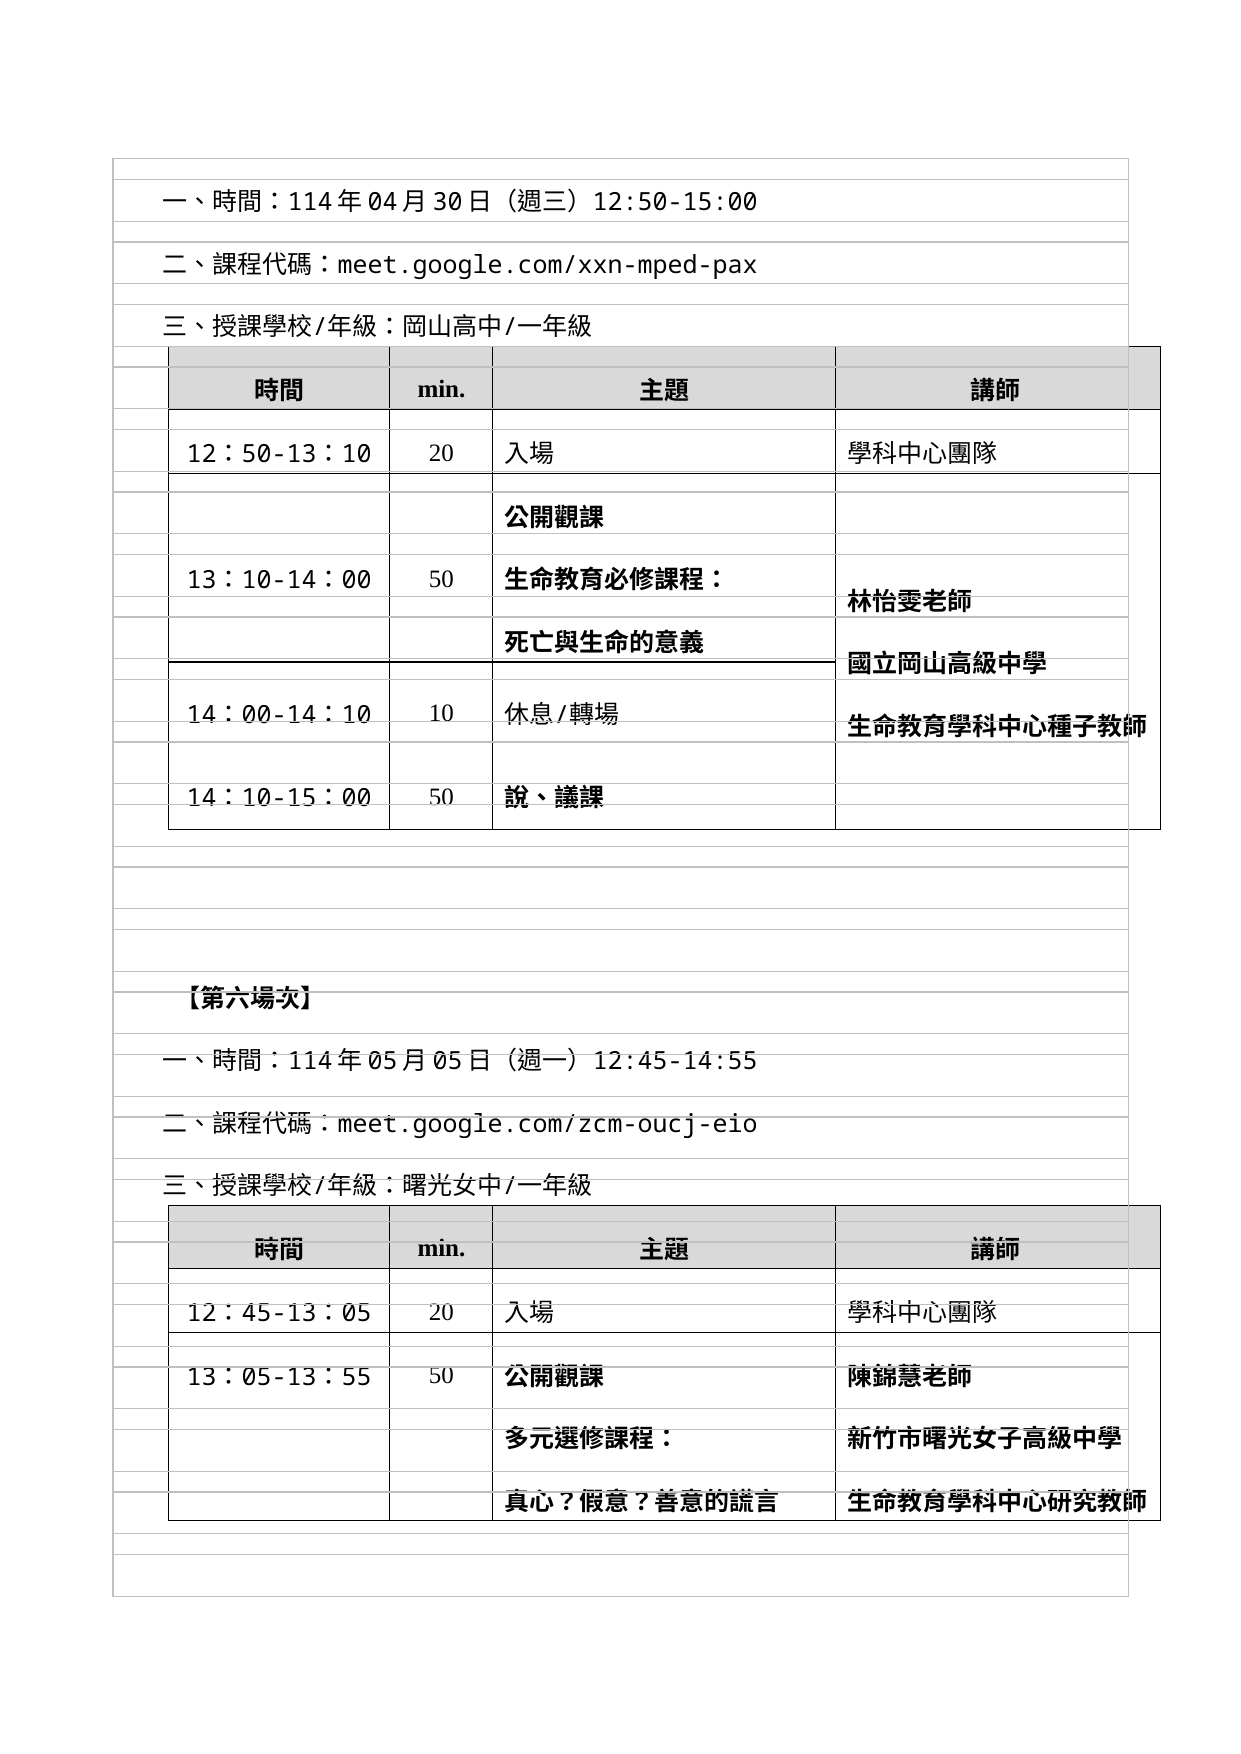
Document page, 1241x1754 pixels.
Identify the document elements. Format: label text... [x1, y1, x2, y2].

table_cell 14：10-15：00 [169, 743, 389, 783]
text [114, 159, 1128, 179]
table_cell [493, 1333, 835, 1346]
table_cell 14：00-14：10 [169, 663, 389, 679]
table_cell 林怡雯老師 國立岡山高級中學 生命教育學科中心種子教師 [836, 618, 1128, 658]
table_cell [169, 534, 389, 554]
table_header [836, 347, 1128, 366]
table_cell [493, 1472, 835, 1491]
table_cell [169, 1430, 389, 1471]
table_cell [493, 1409, 835, 1429]
table_header [1129, 1206, 1160, 1268]
table_cell [390, 474, 492, 491]
table_cell 50 [390, 555, 492, 596]
text 二、課程代碼：meet.google.com/zcm-oucj-eio [114, 1118, 1128, 1142]
text [175, 972, 1128, 991]
table_cell 陳錦慧老師 新竹市曙光女子高級中學 生命教育學科中心研究教師 [1129, 1333, 1160, 1520]
table_cell 生命教育必修課程： [493, 555, 835, 596]
table_cell 14：10-15：00 [169, 784, 389, 804]
text [114, 1017, 1128, 1033]
table_cell [169, 1409, 389, 1429]
table_cell [390, 1409, 492, 1429]
table_cell [390, 597, 492, 616]
text [114, 1034, 1128, 1054]
table_cell [169, 410, 389, 429]
table_cell 50 [390, 805, 492, 829]
table_cell [390, 534, 492, 554]
table_cell 林怡雯老師 國立岡山高級中學 生命教育學科中心種子教師 [836, 722, 1128, 741]
table_cell [169, 1284, 389, 1304]
table_cell 入場 [493, 1305, 835, 1332]
text [114, 1097, 1128, 1116]
text 【第六場次】 [175, 993, 1128, 1017]
table_cell 林怡雯老師 國立岡山高級中學 生命教育學科中心種子教師 [836, 534, 1128, 554]
table_cell [1129, 410, 1160, 473]
table_cell 陳錦慧老師 新竹市曙光女子高級中學 生命教育學科中心研究教師 [836, 1409, 1128, 1429]
table_cell 林怡雯老師 國立岡山高級中學 生命教育學科中心種子教師 [836, 805, 1128, 829]
table_cell [169, 1333, 389, 1346]
table_cell 學科中心團隊 [836, 430, 1128, 471]
text 一、時間：114年04月30日（週三）12:50-15:00 [114, 180, 1128, 221]
table_header [493, 1206, 835, 1221]
table_cell [836, 1269, 1128, 1283]
text 三、授課學校/年級：岡山高中/一年級 [114, 305, 1128, 346]
table_cell [1129, 1269, 1160, 1332]
table_cell [493, 1269, 835, 1283]
table_cell 14：10-15：00 [169, 805, 389, 829]
table_cell [390, 493, 492, 533]
table_cell [390, 1333, 492, 1346]
table_cell [390, 1347, 492, 1366]
table_header [836, 1206, 1128, 1221]
table_cell 14：00-14：10 [169, 680, 389, 721]
text [114, 284, 1128, 304]
table_cell [493, 597, 835, 616]
text [114, 222, 1128, 241]
table_cell 林怡雯老師 國立岡山高級中學 生命教育學科中心種子教師 [836, 743, 1128, 783]
table_cell [390, 410, 492, 429]
table_cell [390, 618, 492, 658]
table_header min. [390, 1243, 492, 1268]
table_cell 13：10-14：00 [169, 555, 389, 596]
table_header [169, 1206, 389, 1221]
table_cell 學科中心團隊 [836, 1305, 1128, 1332]
table_header [836, 1222, 1128, 1241]
table_cell 休息/轉場 [493, 663, 835, 679]
text 二、課程代碼：meet.google.com/xxn-mped-pax [114, 243, 1128, 283]
table_cell 50 [390, 743, 492, 783]
table_cell 林怡雯老師 國立岡山高級中學 生命教育學科中心種子教師 [836, 680, 1128, 721]
table_cell 林怡雯老師 國立岡山高級中學 生命教育學科中心種子教師 [836, 474, 1128, 491]
table_cell [169, 618, 389, 658]
table_cell 12：45-13：05 [169, 1305, 389, 1332]
table_cell [169, 1493, 389, 1520]
table_cell 10 [390, 663, 492, 679]
table_header 時間 [169, 1243, 389, 1268]
table_cell [836, 1284, 1128, 1304]
table_header 主題 [493, 368, 835, 408]
table_cell 林怡雯老師 國立岡山高級中學 生命教育學科中心種子教師 [836, 555, 1128, 596]
table_header [1129, 347, 1160, 409]
table_header min. [390, 1222, 492, 1241]
table_cell 公開觀課 [493, 1368, 835, 1408]
table_cell 公開觀課 [493, 493, 835, 533]
table_cell 林怡雯老師 國立岡山高級中學 生命教育學科中心種子教師 [836, 659, 1128, 679]
text [175, 955, 1128, 971]
table_header [390, 347, 492, 366]
table_cell [390, 1493, 492, 1520]
table_cell 多元選修課程： [493, 1430, 835, 1471]
table_cell [169, 597, 389, 616]
table_cell 50 [390, 1368, 492, 1408]
table_cell 林怡雯老師 國立岡山高級中學 生命教育學科中心種子教師 [1129, 474, 1160, 829]
table_cell [390, 1430, 492, 1471]
table_cell 陳錦慧老師 新竹市曙光女子高級中學 生命教育學科中心研究教師 [836, 1430, 1128, 1471]
table_cell 死亡與生命的意義 [493, 618, 835, 658]
table_cell 休息/轉場 [493, 680, 835, 721]
table_cell [493, 534, 835, 554]
table_cell 林怡雯老師 國立岡山高級中學 生命教育學科中心種子教師 [836, 493, 1128, 533]
table_cell 13：05-13：55 [169, 1368, 389, 1408]
table_cell [493, 1347, 835, 1366]
table_cell [493, 1284, 835, 1304]
table_cell [169, 474, 389, 491]
table_header min. [390, 1206, 492, 1221]
table_cell 真心？假意？善意的謊言 [493, 1493, 835, 1520]
table_cell 12：50-13：10 [169, 430, 389, 471]
table_header [169, 1222, 389, 1241]
table_cell 20 [390, 1305, 492, 1332]
table_cell 說、議課 [493, 784, 835, 804]
table_cell 陳錦慧老師 新竹市曙光女子高級中學 生命教育學科中心研究教師 [836, 1333, 1128, 1346]
text 三、授課學校/年級：曙光女中/一年級 [114, 1180, 1128, 1205]
table_cell [836, 410, 1128, 429]
table_cell 說、議課 [493, 805, 835, 829]
table_cell [390, 1284, 492, 1304]
table_cell [390, 1269, 492, 1283]
table_cell 14：00-14：10 [169, 722, 389, 741]
table_cell [493, 410, 835, 429]
table_cell 10 [390, 680, 492, 721]
table_cell 入場 [493, 430, 835, 471]
table_cell 20 [390, 430, 492, 471]
table_cell [493, 474, 835, 491]
text [114, 1142, 1128, 1158]
table_cell [390, 1472, 492, 1491]
table_cell 10 [390, 722, 492, 741]
text 一、時間：114年05月05日（週一）12:45-14:55 [114, 1055, 1128, 1080]
table_header 講師 [836, 368, 1128, 408]
table_cell [169, 1269, 389, 1283]
table_cell [169, 1472, 389, 1491]
table_header min. [390, 368, 492, 408]
table_cell [169, 1347, 389, 1366]
text [114, 1159, 1128, 1179]
table_cell 陳錦慧老師 新竹市曙光女子高級中學 生命教育學科中心研究教師 [836, 1493, 1128, 1520]
table_cell 50 [390, 784, 492, 804]
table_cell 林怡雯老師 國立岡山高級中學 生命教育學科中心種子教師 [836, 597, 1128, 616]
table_cell 陳錦慧老師 新竹市曙光女子高級中學 生命教育學科中心研究教師 [836, 1347, 1128, 1366]
table_cell 林怡雯老師 國立岡山高級中學 生命教育學科中心種子教師 [836, 784, 1128, 804]
table_header [493, 347, 835, 366]
table_header 講師 [836, 1243, 1128, 1268]
table_cell 說、議課 [493, 743, 835, 783]
table_header [493, 1222, 835, 1241]
table_cell 陳錦慧老師 新竹市曙光女子高級中學 生命教育學科中心研究教師 [836, 1368, 1128, 1408]
table_header 時間 [169, 368, 389, 408]
table_header [169, 347, 389, 366]
table_header 主題 [493, 1243, 835, 1268]
table_cell 陳錦慧老師 新竹市曙光女子高級中學 生命教育學科中心研究教師 [836, 1472, 1128, 1491]
text [114, 1080, 1128, 1096]
table_cell [169, 493, 389, 533]
table_cell 休息/轉場 [493, 722, 835, 741]
